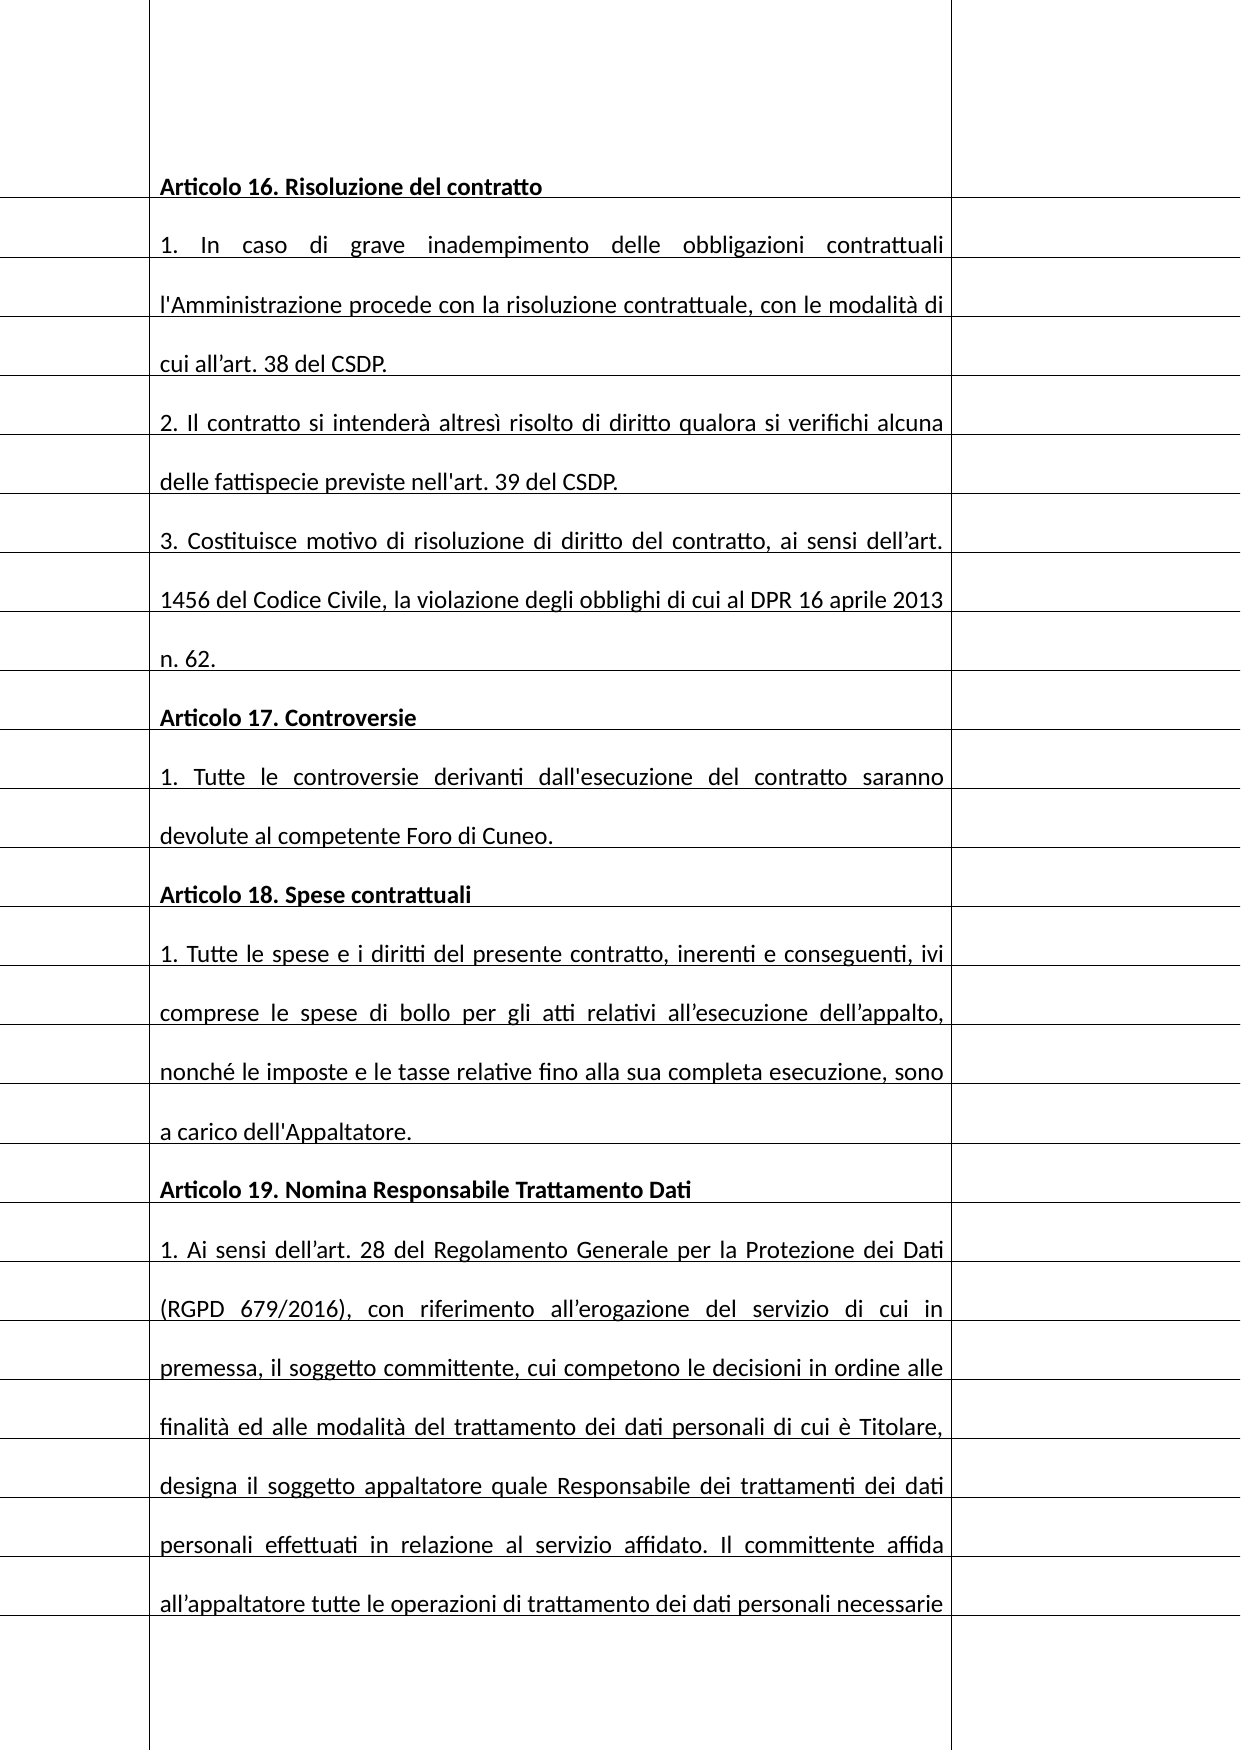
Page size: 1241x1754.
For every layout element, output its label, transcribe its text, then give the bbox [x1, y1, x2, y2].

text nonché le imposte e le tasse relative fino alla sua completa esecuzione, sono [159, 1025, 945, 1083]
text [159, 376, 945, 384]
text 1456 del Codice Civile, la violazione degli obblighi di cui al DPR 16 aprile 2013 [159, 553, 945, 611]
text n. 62. [159, 612, 945, 670]
text 1. Ai sensi dell’art. 28 del Regolamento Generale per la Protezione dei Dati [159, 1211, 945, 1261]
text 2. Il contratto si intenderà altresì risolto di diritto qualora si verifichi alcuna [159, 384, 945, 434]
text personali effettuati in relazione al servizio affidato. Il committente affida [159, 1498, 945, 1556]
text delle fattispecie previste nell'art. 39 del CSDP. [159, 435, 945, 493]
text [159, 198, 945, 207]
text finalità ed alle modalità del trattamento dei dati personali di cui è Titolare, [159, 1380, 945, 1438]
text [159, 848, 945, 856]
text [159, 907, 945, 916]
text devolute al competente Foro di Cuneo. [159, 789, 945, 847]
text a carico dell'Appaltatore. [159, 1084, 945, 1143]
text 1. Tutte le spese e i diritti del presente contratto, inerenti e conseguenti, ivi [159, 916, 945, 965]
text premessa, il soggetto committente, cui competono le decisioni in ordine alle [159, 1321, 945, 1379]
text comprese le spese di bollo per gli atti relativi all’esecuzione dell’appalto, [159, 966, 945, 1024]
text (RGPD 679/2016), con riferimento all’erogazione del servizio di cui in [159, 1262, 945, 1320]
text [159, 671, 945, 679]
text [159, 494, 945, 502]
text designa il soggetto appaltatore quale Responsabile dei trattamenti dei dati [159, 1439, 945, 1497]
text 3. Costituisce motivo di risoluzione di diritto del contratto, ai sensi dell’art. [159, 502, 945, 552]
text Articolo 16. Risoluzione del contratto [159, 148, 945, 197]
text cui all’art. 38 del CSDP. [159, 317, 945, 375]
text 1. Tutte le controversie derivanti dall'esecuzione del contratto saranno [159, 738, 945, 788]
text [159, 1144, 945, 1152]
text [159, 730, 945, 738]
text Articolo 17. Controversie [159, 679, 945, 729]
text 1. In caso di grave inadempimento delle obbligazioni contrattuali [159, 207, 945, 257]
text Articolo 18. Spese contrattuali [159, 856, 945, 906]
text Articolo 19. Nomina Responsabile Trattamento Dati [159, 1152, 945, 1202]
text all’appaltatore tutte le operazioni di trattamento dei dati personali necessarie [159, 1557, 945, 1615]
text l'Amministrazione procede con la risoluzione contrattuale, con le modalità di [159, 258, 945, 316]
text [159, 1203, 945, 1211]
